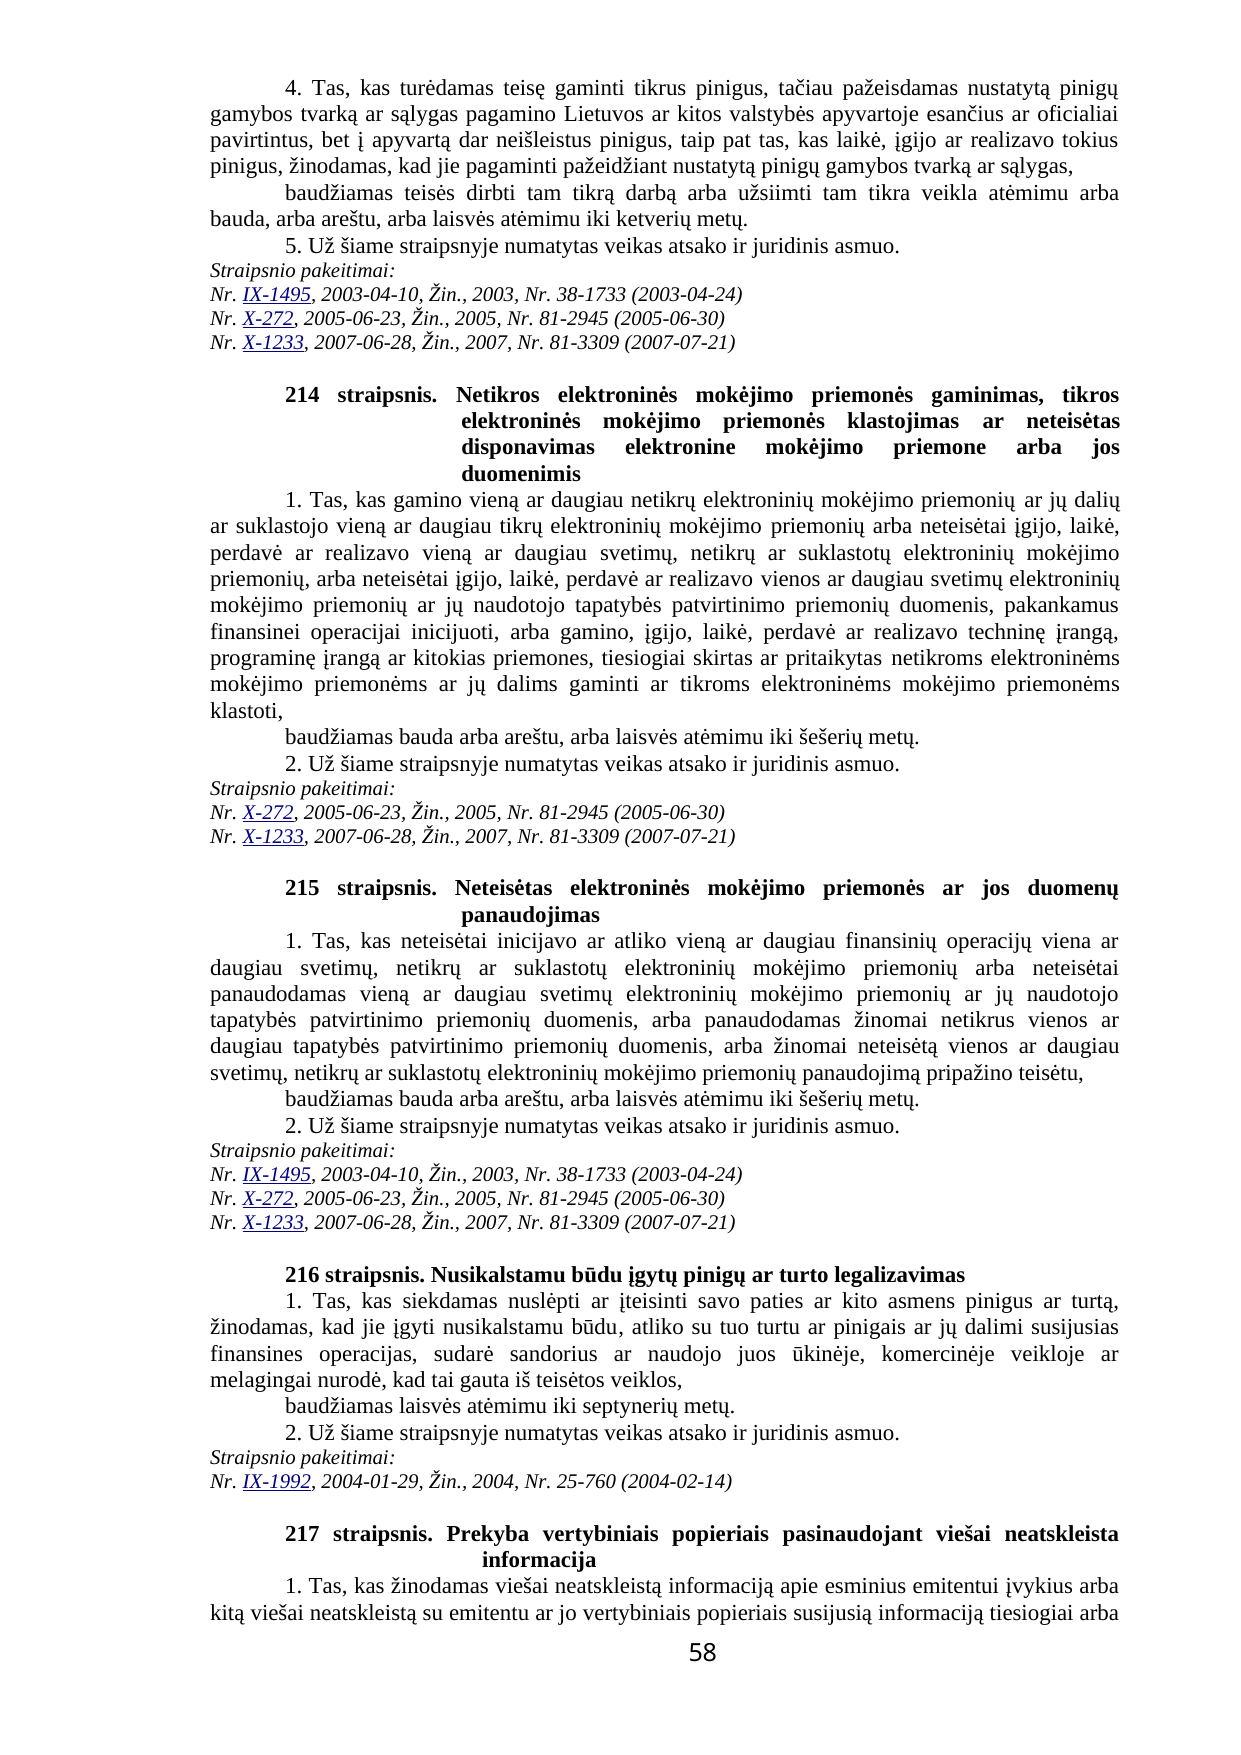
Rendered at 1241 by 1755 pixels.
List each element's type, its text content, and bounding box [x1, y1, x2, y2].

text 1. Tas, kas siekdamas nuslėpti ar įteisinti savo paties ar kito asmens pinigus ar turtą, žinodamas, kad jie įgyti nusikalstamu būdu, atliko su tuo turtu ar pinigais ar jų dalimi susijusias finansines operacijas, sudarė sandorius ar naudojo juos ūkinėje, komercinėje veikloje ar melagingai nurodė, kad tai gauta iš teisėtos veiklos, [210, 1287, 1120, 1392]
text Nr. X-1233, 2007-06-28, Žin., 2007, Nr. 81-3309 (2007-07-21) [210, 330, 1120, 354]
text 217 straipsnis. Prekyba vertybiniais popieriais pasinaudojant viešai neatskleista informacija [285, 1519, 1120, 1572]
text Nr. X-1233, 2007-06-28, Žin., 2007, Nr. 81-3309 (2007-07-21) [210, 1210, 1120, 1234]
text 215 straipsnis. Neteisėtas elektroninės mokėjimo priemonės ar jos duomenų panaudojimas [285, 874, 1120, 927]
text 1. Tas, kas gamino vieną ar daugiau netikrų elektroninių mokėjimo priemonių ar jų dalių ar suklastojo vieną ar daugiau tikrų elektroninių mokėjimo priemonių arba neteisėtai įgijo, laikė, perdavė ar realizavo vieną ar daugiau svetimų, netikrų ar suklastotų elektroninių mokėjimo priemonių, arba neteisėtai įgijo, laikė, perdavė ar realizavo vienos ar daugiau svetimų elektroninių mokėjimo priemonių ar jų naudotojo tapatybės patvirtinimo priemonių duomenis, pakankamus finansinei operacijai inicijuoti, arba gamino, įgijo, laikė, perdavė ar realizavo techninę įrangą, programinę įrangą ar kitokias priemones, tiesiogiai skirtas ar pritaikytas netikroms elektroninėms mokėjimo priemonėms ar jų dalims gaminti ar tikroms elektroninėms mokėjimo priemonėms klastoti, [210, 486, 1120, 723]
text Straipsnio pakeitimai: [210, 1445, 1120, 1469]
text 5. Už šiame straipsnyje numatytas veikas atsako ir juridinis asmuo. [210, 232, 1120, 258]
text Straipsnio pakeitimai: [210, 258, 1120, 282]
text baudžiamas teisės dirbti tam tikrą darbą arba užsiimti tam tikra veikla atėmimu arba bauda, arba areštu, arba laisvės atėmimu iki ketverių metų. [210, 179, 1120, 232]
text baudžiamas laisvės atėmimu iki septynerių metų. [210, 1392, 1120, 1419]
text 216 straipsnis. Nusikalstamu būdu įgytų pinigų ar turto legalizavimas [210, 1261, 1120, 1287]
text 1. Tas, kas neteisėtai inicijavo ar atliko vieną ar daugiau finansinių operacijų viena ar daugiau svetimų, netikrų ar suklastotų elektroninių mokėjimo priemonių arba neteisėtai panaudodamas vieną ar daugiau svetimų elektroninių mokėjimo priemonių ar jų naudotojo tapatybės patvirtinimo priemonių duomenis, arba panaudodamas žinomai netikrus vienos ar daugiau tapatybės patvirtinimo priemonių duomenis, arba žinomai neteisėtą vienos ar daugiau svetimų, netikrų ar suklastotų elektroninių mokėjimo priemonių panaudojimą pripažino teisėtu, [210, 927, 1120, 1085]
text baudžiamas bauda arba areštu, arba laisvės atėmimu iki šešerių metų. [210, 723, 1120, 749]
text 2. Už šiame straipsnyje numatytas veikas atsako ir juridinis asmuo. [210, 749, 1120, 776]
text 4. Tas, kas turėdamas teisę gaminti tikrus pinigus, tačiau pažeisdamas nustatytą pinigų gamybos tvarką ar sąlygas pagamino Lietuvos ar kitos valstybės apyvartoje esančius ar oficialiai pavirtintus, bet į apyvartą dar neišleistus pinigus, taip pat tas, kas laikė, įgijo ar realizavo tokius pinigus, žinodamas, kad jie pagaminti pažeidžiant nustatytą pinigų gamybos tvarką ar sąlygas, [210, 73, 1120, 179]
text 2. Už šiame straipsnyje numatytas veikas atsako ir juridinis asmuo. [210, 1112, 1120, 1138]
text Nr. X-272, 2005-06-23, Žin., 2005, Nr. 81-2945 (2005-06-30) [210, 800, 1120, 824]
text Nr. X-272, 2005-06-23, Žin., 2005, Nr. 81-2945 (2005-06-30) [210, 1186, 1120, 1210]
text Nr. IX-1495, 2003-04-10, Žin., 2003, Nr. 38-1733 (2003-04-24) [210, 1162, 1120, 1186]
text Nr. IX-1992, 2004-01-29, Žin., 2004, Nr. 25-760 (2004-02-14) [210, 1469, 1120, 1493]
text Straipsnio pakeitimai: [210, 776, 1120, 800]
text 2. Už šiame straipsnyje numatytas veikas atsako ir juridinis asmuo. [210, 1419, 1120, 1445]
text Nr. X-272, 2005-06-23, Žin., 2005, Nr. 81-2945 (2005-06-30) [210, 306, 1120, 330]
text Nr. IX-1495, 2003-04-10, Žin., 2003, Nr. 38-1733 (2003-04-24) [210, 282, 1120, 306]
text 214 straipsnis. Netikros elektroninės mokėjimo priemonės gaminimas, tikros elektroninės mokėjimo priemonės klastojimas ar neteisėtas disponavimas elektronine mokėjimo priemone arba jos duomenimis [285, 381, 1120, 486]
text Straipsnio pakeitimai: [210, 1138, 1120, 1162]
text baudžiamas bauda arba areštu, arba laisvės atėmimu iki šešerių metų. [210, 1085, 1120, 1112]
text 1. Tas, kas žinodamas viešai neatskleistą informaciją apie esminius emitentui įvykius arba kitą viešai neatskleistą su emitentu ar jo vertybiniais popieriais susijusią informaciją tiesiogiai arba [210, 1572, 1120, 1625]
text Nr. X-1233, 2007-06-28, Žin., 2007, Nr. 81-3309 (2007-07-21) [210, 824, 1120, 848]
